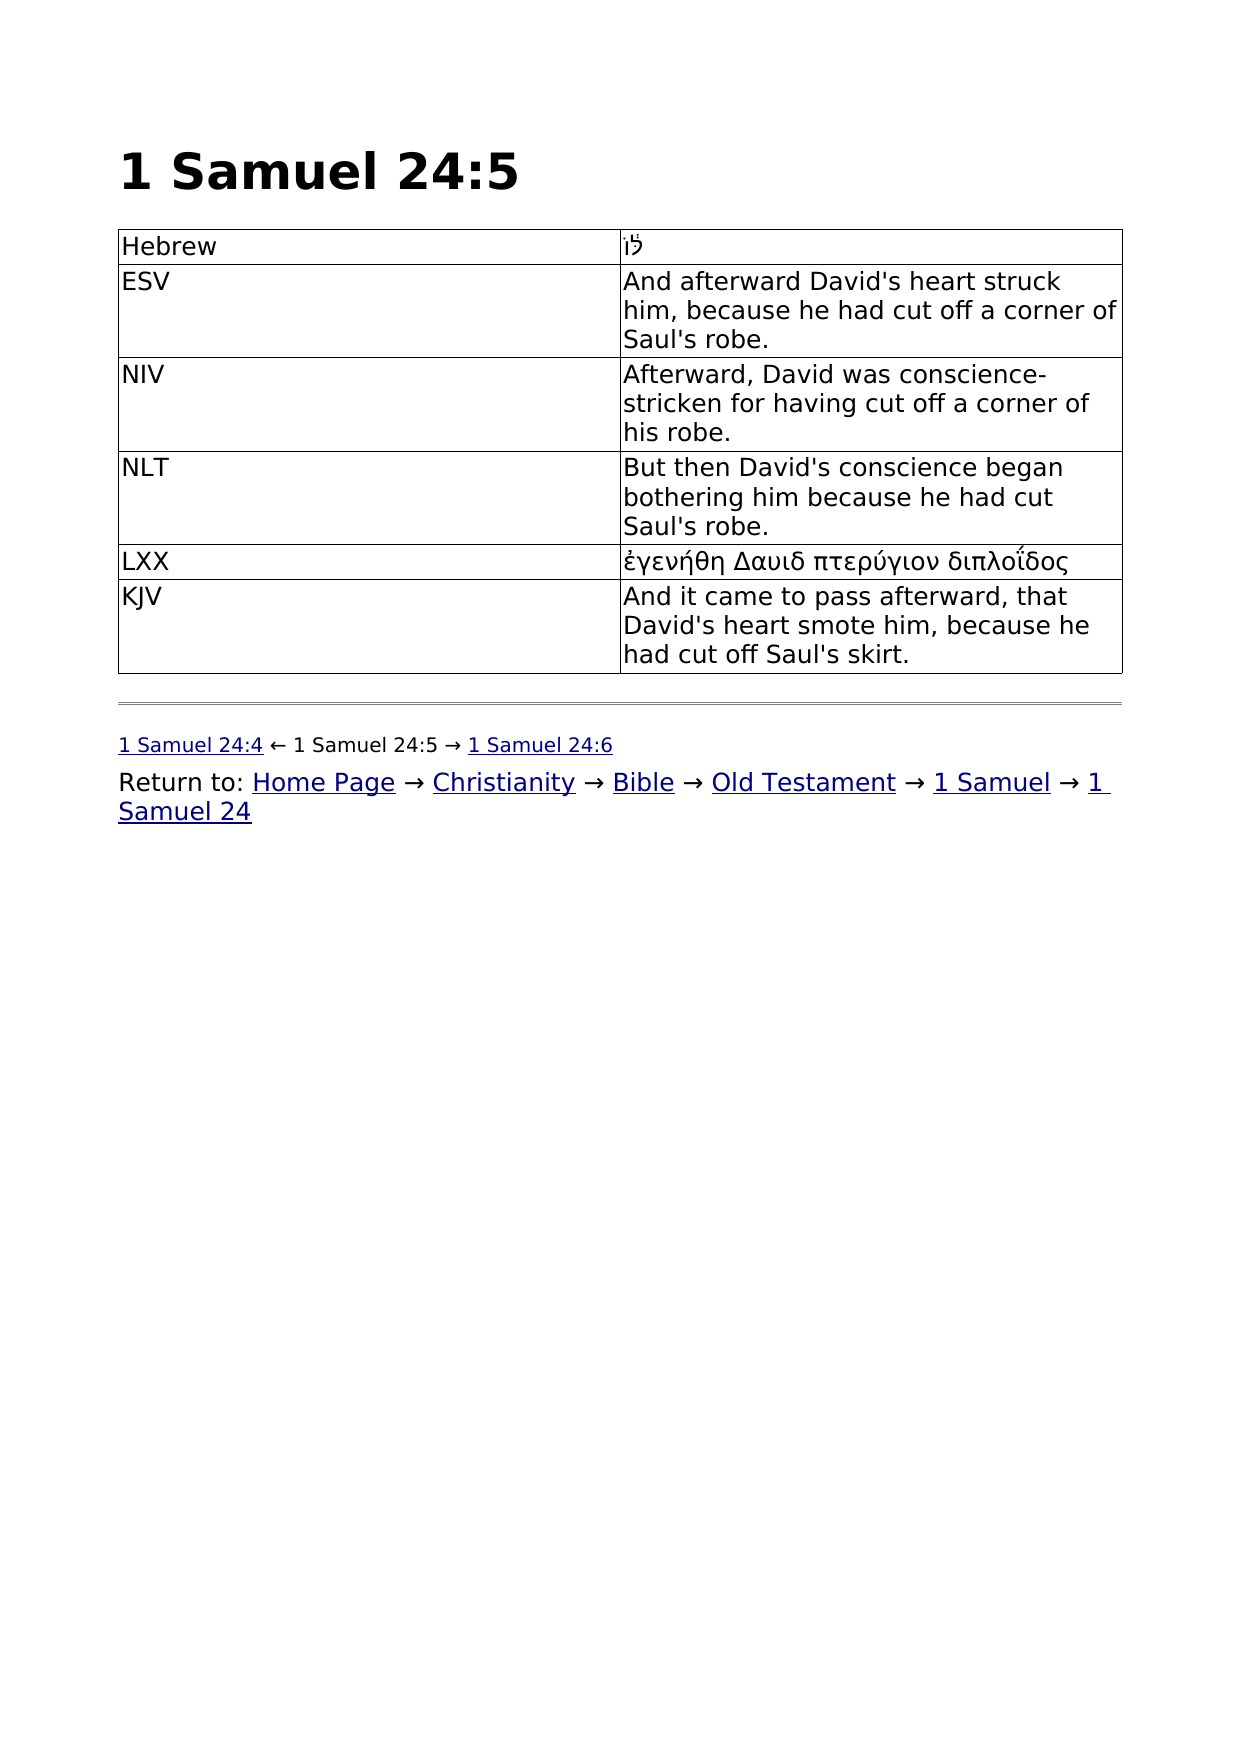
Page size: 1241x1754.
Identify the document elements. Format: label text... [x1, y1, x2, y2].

table_header לּ֔וֹ [621, 230, 1122, 264]
table_cell And afterward David's heart struck him, because he had cut off a corner of Saul's robe. [621, 265, 1122, 357]
text Return to: Home Page → Christianity → Bible → Old Testament → 1 Samuel → 1 Samuel 24 [118, 768, 1122, 826]
table_cell Afterward, David was conscience-stricken for having cut off a corner of his robe. [621, 358, 1122, 451]
table_cell And it came to pass afterward, that David's heart smote him, because he had cut off Saul's skirt. [621, 580, 1122, 673]
text 1 Samuel 24:4 ← 1 Samuel 24:5 → 1 Samuel 24:6 [118, 734, 1122, 768]
subtitle 1 Samuel 24:5 [118, 143, 1122, 201]
table_cell LXX [119, 545, 620, 579]
table_cell KJV [119, 580, 620, 673]
table_cell NLT [119, 452, 620, 544]
table_cell ἐγενήθη Δαυιδ πτερύγιον διπλοΐδος [621, 545, 1122, 579]
table_cell NIV [119, 358, 620, 451]
table_cell But then David's conscience began bothering him because he had cut Saul's robe. [621, 452, 1122, 544]
table_cell ESV [119, 265, 620, 357]
table_header Hebrew [119, 230, 620, 264]
